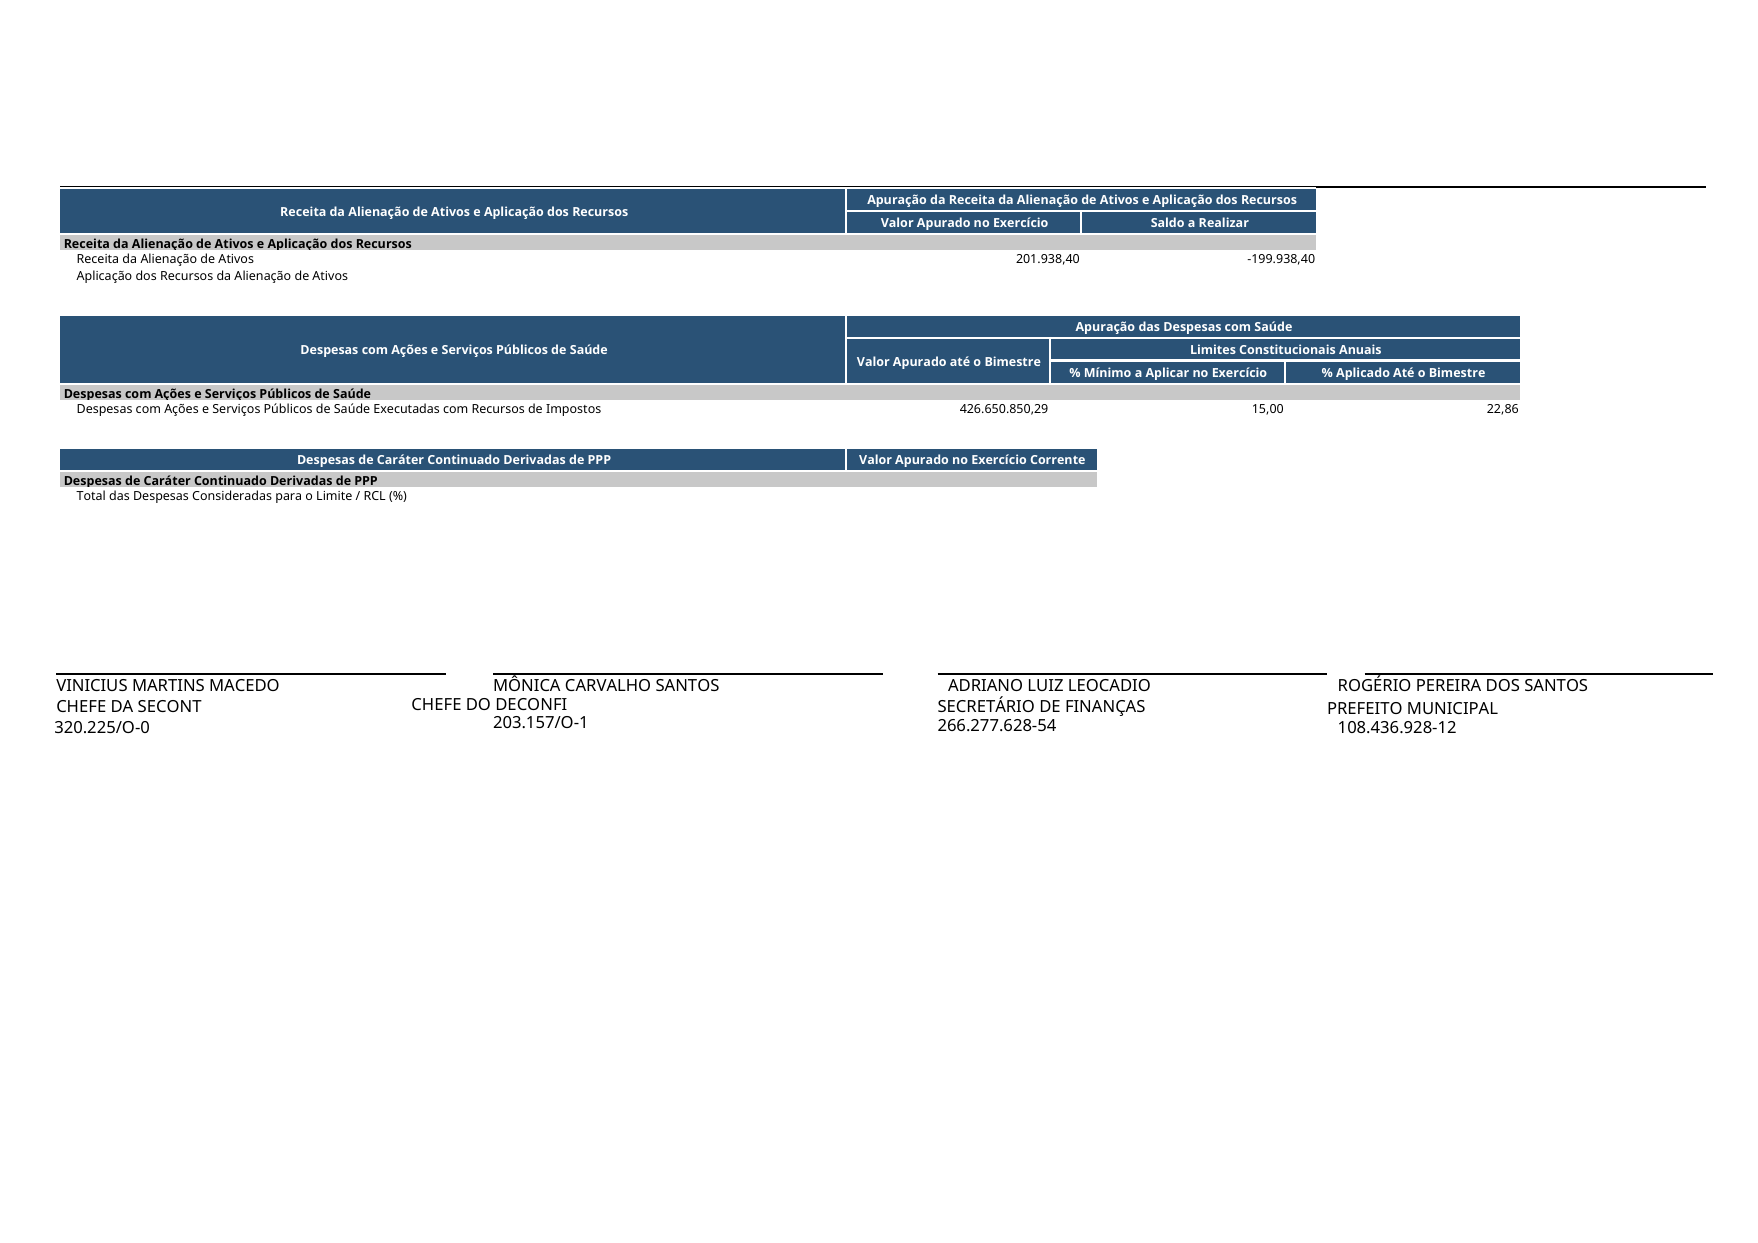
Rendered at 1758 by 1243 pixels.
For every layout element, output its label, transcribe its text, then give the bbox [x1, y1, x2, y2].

table_cell [846, 487, 1097, 504]
table_cell % Mínimo a Aplicar no Exercício [1051, 362, 1284, 383]
table_cell [1081, 235, 1316, 250]
table_cell [172, 136, 1706, 160]
table_cell [1701, 168, 1706, 186]
table_cell [172, 88, 1575, 112]
table_cell Despesas com Ações e Serviços Públicos de Saúde [60, 316, 845, 383]
table_cell [846, 472, 1097, 487]
table_cell [60, 417, 1520, 447]
table_cell Despesas de Caráter Continuado Derivadas de PPP [60, 472, 846, 487]
table_cell [1575, 97, 1701, 112]
table_cell [1316, 188, 1706, 314]
table_header [60, 59, 66, 168]
table_cell [1510, 168, 1701, 186]
table_cell Apuração das Despesas com Saúde [847, 316, 1520, 337]
table_cell Despesas de Caráter Continuado Derivadas de PPP [60, 449, 845, 470]
table_cell Valor Apurado no Exercício Corrente [847, 449, 1097, 470]
table_cell [846, 235, 1081, 250]
table_header [1701, 59, 1706, 87]
table_cell [1503, 168, 1510, 186]
table_cell [1050, 385, 1285, 400]
table_cell 201.938,40 [846, 250, 1081, 267]
table_cell [846, 267, 1081, 284]
table_cell Saldo a Realizar [1082, 212, 1316, 233]
table_cell 22,86 [1285, 400, 1520, 417]
table_header [1575, 59, 1701, 77]
table_cell [1701, 88, 1706, 112]
table_cell 426.650.850,29 [846, 400, 1050, 417]
table_cell [1285, 385, 1520, 400]
table_cell [60, 284, 1316, 314]
table_header [66, 59, 166, 157]
table_cell [1520, 314, 1706, 504]
table_cell Apuração da Receita da Alienação de Ativos e Aplicação dos Recursos [847, 189, 1316, 210]
table_cell [846, 385, 1050, 400]
table_cell [172, 112, 1706, 136]
table_cell [60, 168, 1503, 185]
table_header [172, 59, 1575, 87]
table_cell Aplicação dos Recursos da Alienação de Ativos [60, 267, 846, 284]
table_cell Valor Apurado até o Bimestre [847, 339, 1049, 383]
table_cell Receita da Alienação de Ativos e Aplicação dos Recursos [60, 235, 846, 250]
table_cell [1081, 267, 1316, 284]
table_cell [66, 157, 166, 168]
table_cell 15,00 [1050, 400, 1285, 417]
table_cell Receita da Alienação de Ativos [60, 250, 846, 267]
table_cell Valor Apurado no Exercício [847, 212, 1080, 233]
table_cell % Aplicado Até o Bimestre [1286, 362, 1520, 383]
table_cell [172, 160, 1706, 168]
table_cell Despesas com Ações e Serviços Públicos de Saúde Executadas com Recursos de Impostos [60, 400, 846, 417]
table_cell [1575, 79, 1701, 97]
table_cell Despesas com Ações e Serviços Públicos de Saúde [60, 385, 846, 400]
table_cell -199.938,40 [1081, 250, 1316, 267]
table_cell Limites Constitucionais Anuais [1051, 339, 1520, 359]
table_cell [1097, 447, 1520, 504]
table_header [166, 59, 172, 168]
table_cell Receita da Alienação de Ativos e Aplicação dos Recursos [60, 189, 845, 233]
table_cell Total das Despesas Consideradas para o Limite / RCL (%) [60, 487, 846, 504]
